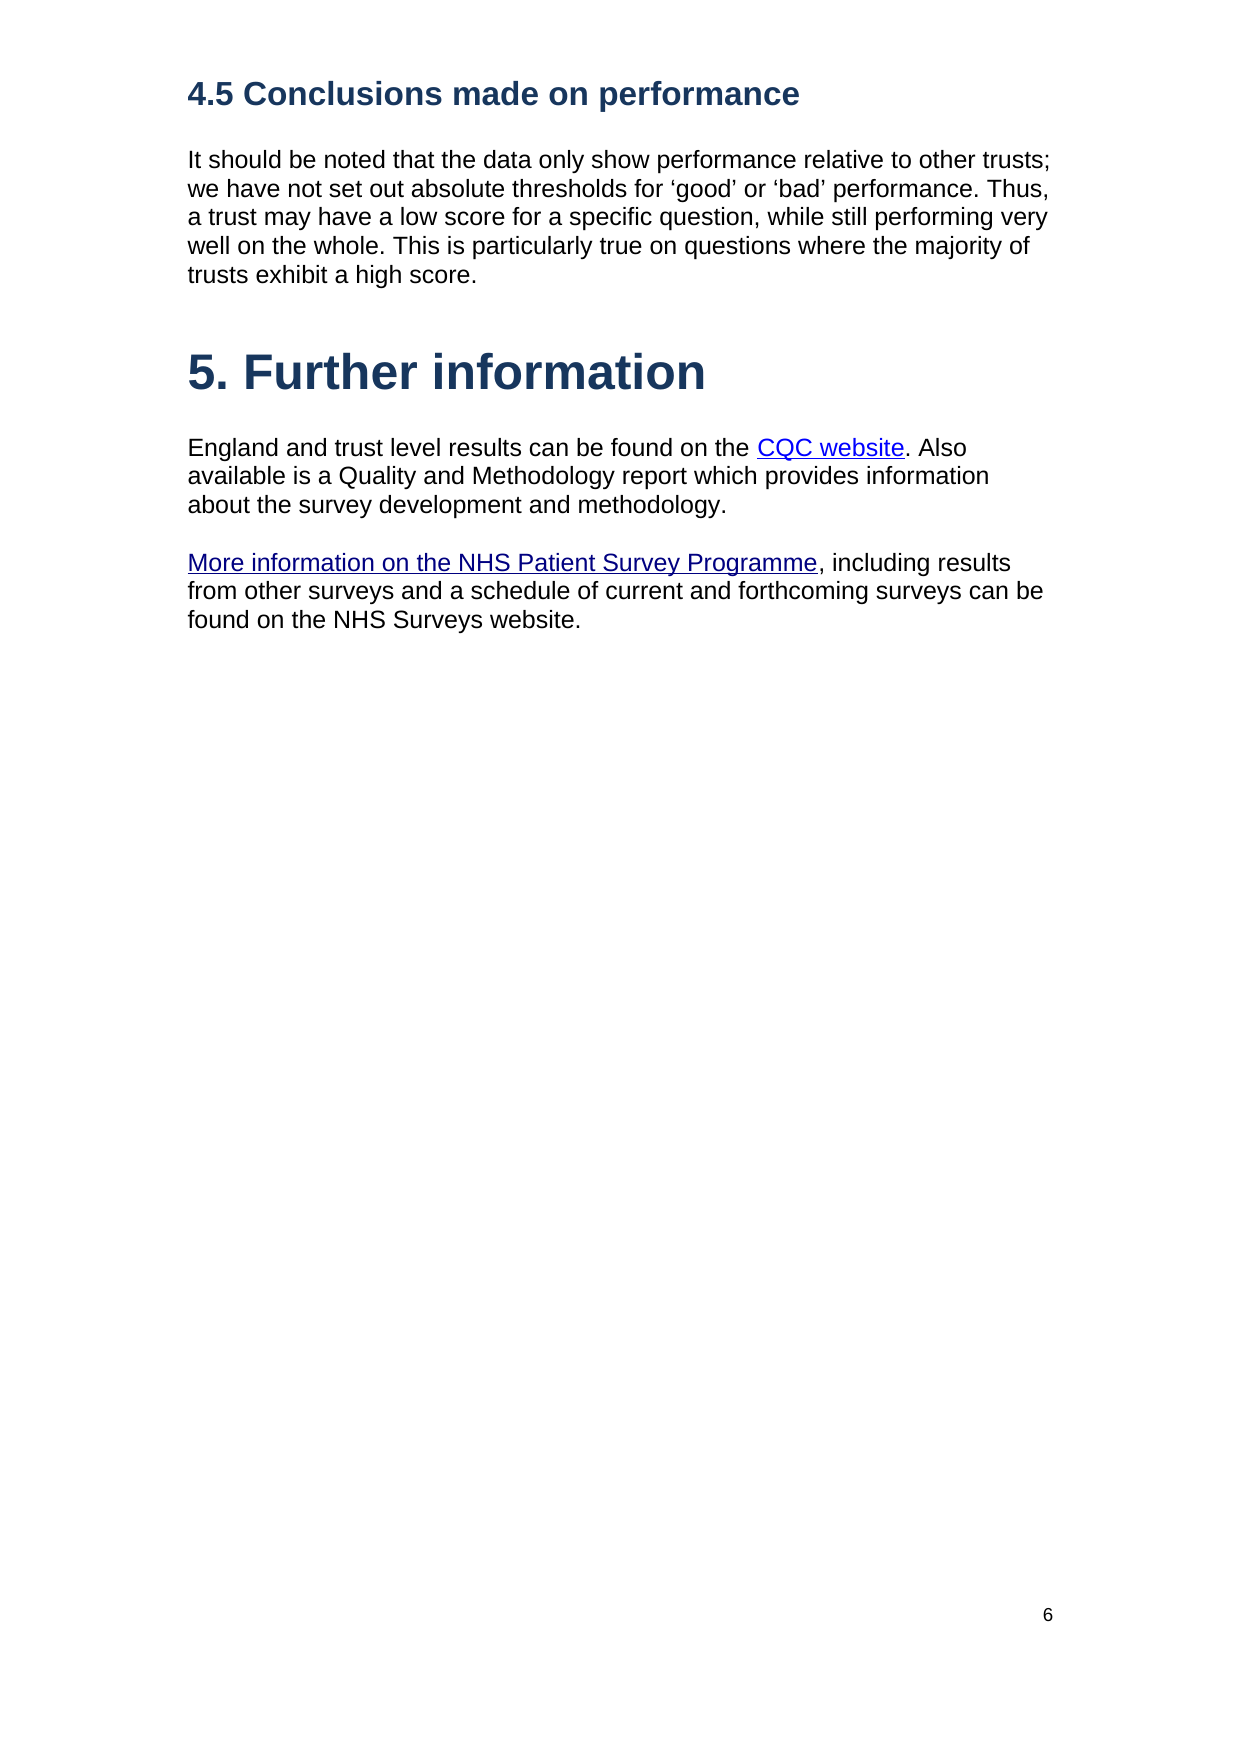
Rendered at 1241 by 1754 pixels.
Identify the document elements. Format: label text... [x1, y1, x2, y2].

text More information on the NHS Patient Survey Programme, including results from other surveys and a schedule of current and forthcoming surveys can be found on the NHS Surveys website. [187, 547, 1053, 634]
text It should be noted that the data only show performance relative to other trusts; we have not set out absolute thresholds for ‘good’ or ‘bad’ performance. Thus, a trust may have a low score for a specific question, while still performing very well on the whole. This is particularly true on questions where the majority of trusts exhibit a high score. [187, 145, 1053, 289]
subtitle 4.5 Conclusions made on performance [187, 74, 1053, 112]
text England and trust level results can be found on the CQC website. Also available is a Quality and Methodology report which provides information about the survey development and methodology. [187, 432, 1053, 519]
subtitle 5. Further information [187, 342, 1053, 400]
